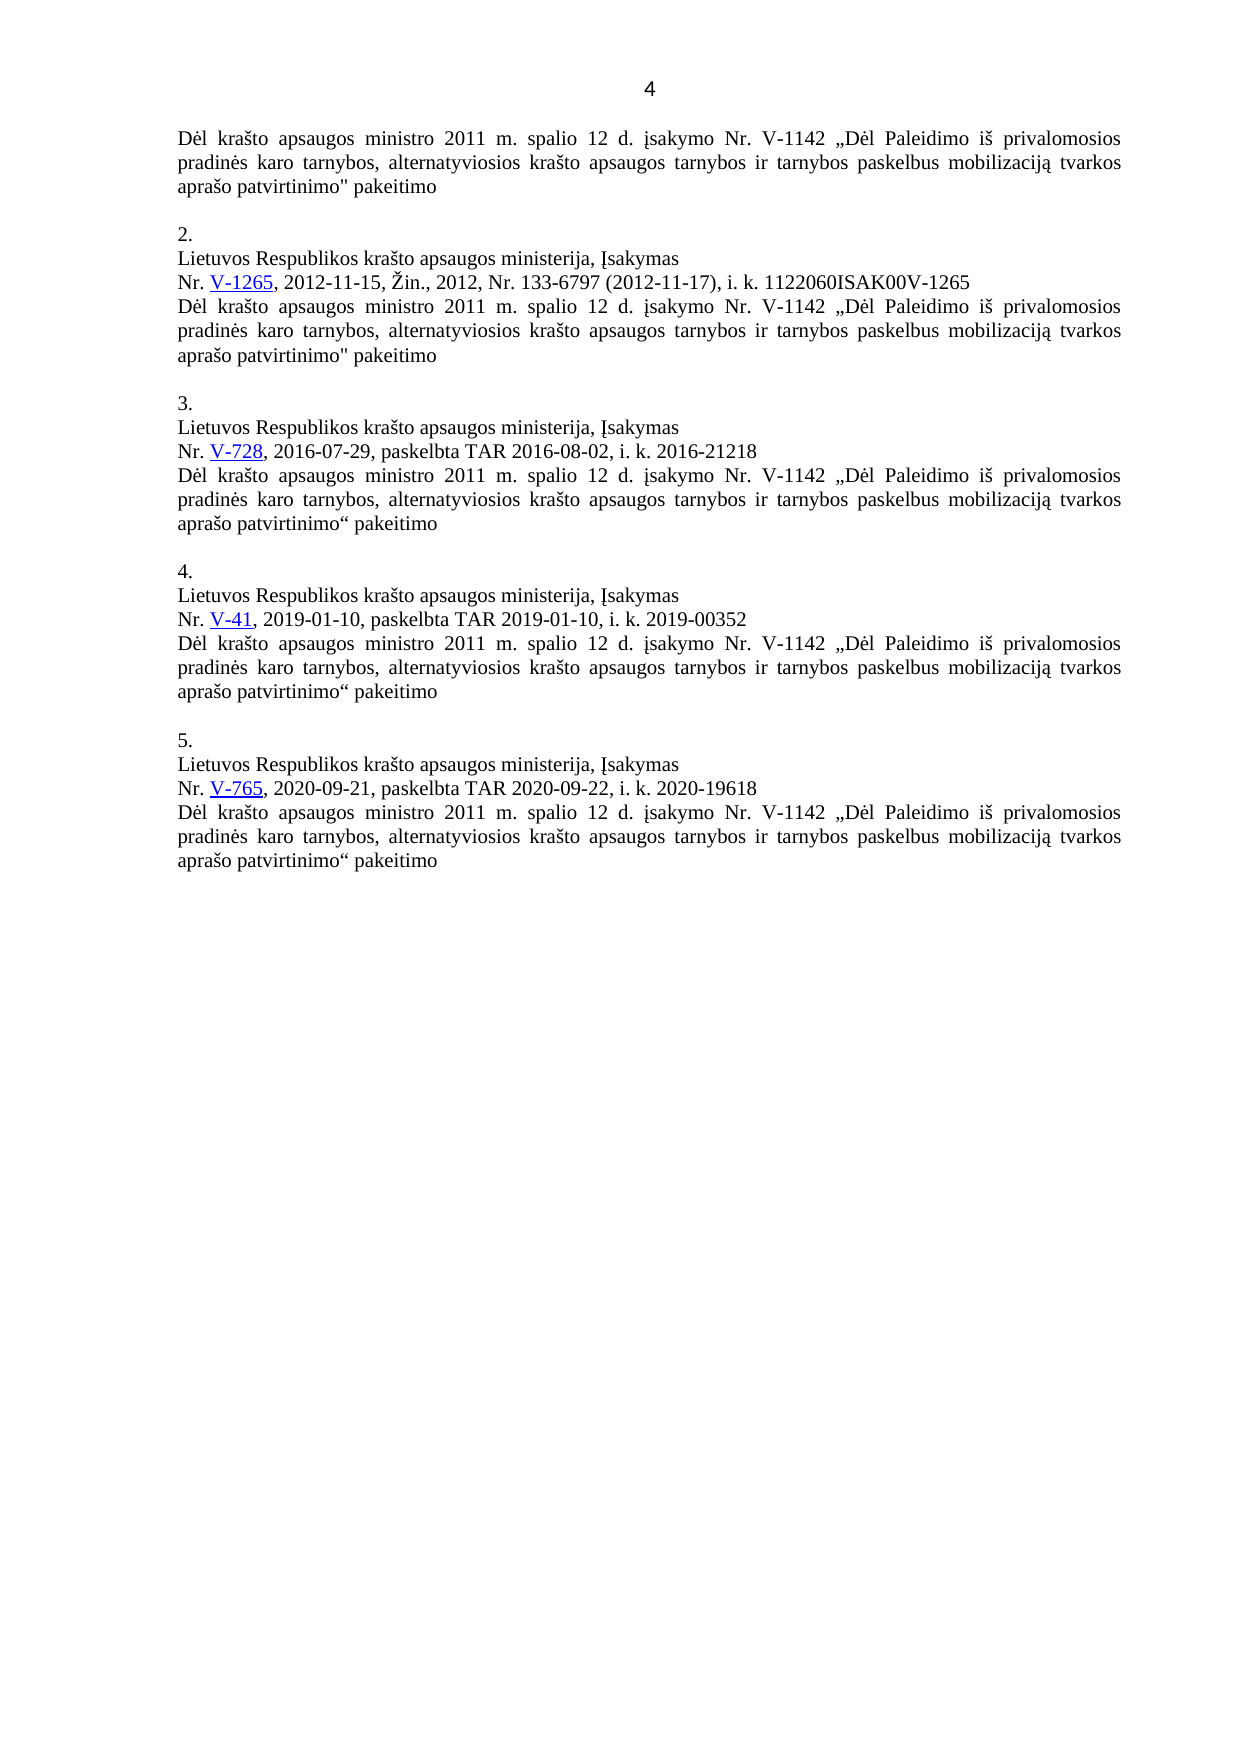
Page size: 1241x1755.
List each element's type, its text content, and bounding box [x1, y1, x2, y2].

text Nr. V-765, 2020-09-21, paskelbta TAR 2020-09-22, i. k. 2020-19618 [177, 776, 1122, 800]
text 3. [177, 391, 1122, 415]
text Dėl krašto apsaugos ministro 2011 m. spalio 12 d. įsakymo Nr. V-1142 „Dėl Paleidimo iš privalomosios pradinės karo tarnybos, alternatyviosios krašto apsaugos tarnybos ir tarnybos paskelbus mobilizaciją tvarkos aprašo patvirtinimo“ pakeitimo [177, 631, 1122, 703]
text 5. [177, 727, 1122, 752]
text 4. [177, 559, 1122, 583]
text Lietuvos Respublikos krašto apsaugos ministerija, Įsakymas [177, 583, 1122, 607]
text Dėl krašto apsaugos ministro 2011 m. spalio 12 d. įsakymo Nr. V-1142 „Dėl Paleidimo iš privalomosios pradinės karo tarnybos, alternatyviosios krašto apsaugos tarnybos ir tarnybos paskelbus mobilizaciją tvarkos aprašo patvirtinimo“ pakeitimo [177, 800, 1122, 872]
text Nr. V-41, 2019-01-10, paskelbta TAR 2019-01-10, i. k. 2019-00352 [177, 607, 1122, 631]
text Dėl krašto apsaugos ministro 2011 m. spalio 12 d. įsakymo Nr. V-1142 „Dėl Paleidimo iš privalomosios pradinės karo tarnybos, alternatyviosios krašto apsaugos tarnybos ir tarnybos paskelbus mobilizaciją tvarkos aprašo patvirtinimo“ pakeitimo [177, 463, 1122, 535]
text 2. [177, 222, 1122, 246]
text Dėl krašto apsaugos ministro 2011 m. spalio 12 d. įsakymo Nr. V-1142 „Dėl Paleidimo iš privalomosios pradinės karo tarnybos, alternatyviosios krašto apsaugos tarnybos ir tarnybos paskelbus mobilizaciją tvarkos aprašo patvirtinimo" pakeitimo [177, 294, 1122, 367]
text Nr. V-728, 2016-07-29, paskelbta TAR 2016-08-02, i. k. 2016-21218 [177, 439, 1122, 463]
text Nr. V-1265, 2012-11-15, Žin., 2012, Nr. 133-6797 (2012-11-17), i. k. 1122060ISAK00V-1265 [177, 270, 1122, 294]
text Lietuvos Respublikos krašto apsaugos ministerija, Įsakymas [177, 752, 1122, 776]
text Lietuvos Respublikos krašto apsaugos ministerija, Įsakymas [177, 246, 1122, 270]
text Dėl krašto apsaugos ministro 2011 m. spalio 12 d. įsakymo Nr. V-1142 „Dėl Paleidimo iš privalomosios pradinės karo tarnybos, alternatyviosios krašto apsaugos tarnybos ir tarnybos paskelbus mobilizaciją tvarkos aprašo patvirtinimo" pakeitimo [177, 126, 1122, 198]
text Lietuvos Respublikos krašto apsaugos ministerija, Įsakymas [177, 415, 1122, 439]
